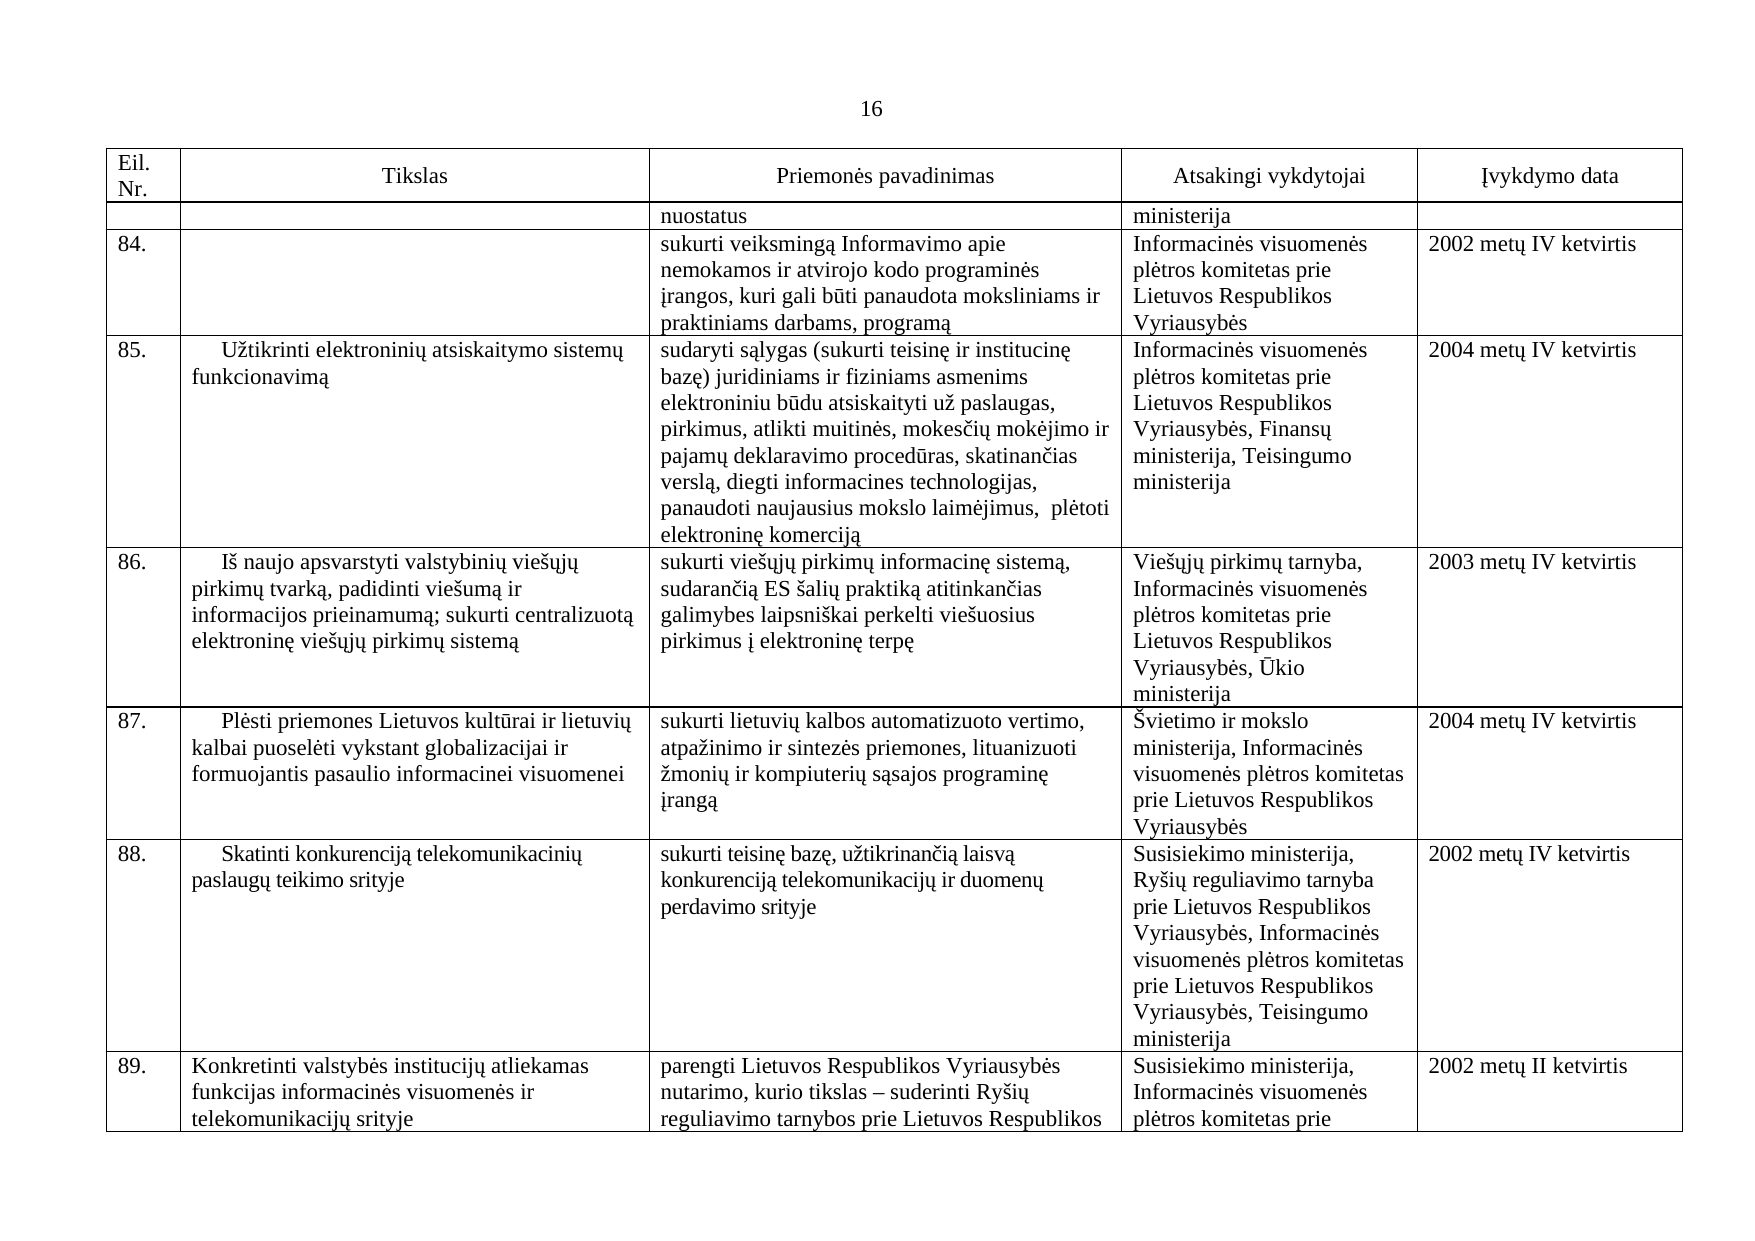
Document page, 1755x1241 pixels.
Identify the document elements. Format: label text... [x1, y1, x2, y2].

table_cell Susisiekimo ministerija, Ryšių reguliavimo tarnyba prie Lietuvos Respublikos Vyriausybės, Informacinės visuomenės plėtros komitetas prie Lietuvos Respublikos Vyriausybės, Teisingumo ministerija [1122, 840, 1417, 1051]
table_cell Skatinti konkurenciją telekomunikacinių paslaugų teikimo srityje [181, 840, 649, 1051]
table_cell sudaryti sąlygas (sukurti teisinę ir institucinę bazę) juridiniams ir fiziniams asmenims elektroniniu būdu atsiskaityti už paslaugas, pirkimus, atlikti muitinės, mokesčių mokėjimo ir pajamų deklaravimo procedūras, skatinančias verslą, diegti informacines technologijas, panaudoti naujausius mokslo laimėjimus, plėtoti elektroninę komerciją [650, 336, 1121, 547]
table_header Priemonės pavadinimas [650, 149, 1121, 201]
table_header Eil. Nr. [107, 149, 180, 201]
table_cell 2002 metų IV ketvirtis [1418, 230, 1682, 335]
table_cell 2002 metų IV ketvirtis [1418, 840, 1682, 1051]
table_cell [107, 203, 180, 229]
table_cell [181, 203, 649, 229]
table_cell Informacinės visuomenės plėtros komitetas prie Lietuvos Respublikos Vyriausybės, Finansų ministerija, Teisingumo ministerija [1122, 336, 1417, 547]
table_header Atsakingi vykdytojai [1122, 149, 1417, 201]
table_cell sukurti lietuvių kalbos automatizuoto vertimo, atpažinimo ir sintezės priemones, lituanizuoti žmonių ir kompiuterių sąsajos programinę įrangą [650, 708, 1121, 839]
table_cell sukurti teisinę bazę, užtikrinančią laisvą konkurenciją telekomunikacijų ir duomenų perdavimo srityje [650, 840, 1121, 1051]
table_header Įvykdymo data [1418, 149, 1682, 201]
table_cell [107, 708, 180, 839]
table_cell [1418, 203, 1682, 229]
table_cell Iš naujo apsvarstyti valstybinių viešųjų pirkimų tvarką, padidinti viešumą ir informacijos prieinamumą; sukurti centralizuotą elektroninę viešųjų pirkimų sistemą [181, 548, 649, 706]
table_cell Informacinės visuomenės plėtros komitetas prie Lietuvos Respublikos Vyriausybės [1122, 230, 1417, 335]
table_cell Viešųjų pirkimų tarnyba, Informacinės visuomenės plėtros komitetas prie Lietuvos Respublikos Vyriausybės, Ūkio ministerija [1122, 548, 1417, 706]
table_cell [107, 336, 180, 547]
table_cell 2004 metų IV ketvirtis [1418, 336, 1682, 547]
table_cell Susisiekimo ministerija, Informacinės visuomenės plėtros komitetas prie [1122, 1052, 1417, 1131]
table_cell 2002 metų II ketvirtis [1418, 1052, 1682, 1131]
table_cell [107, 840, 180, 1051]
table_cell parengti Lietuvos Respublikos Vyriausybės nutarimo, kurio tikslas – suderinti Ryšių reguliavimo tarnybos prie Lietuvos Respublikos [650, 1052, 1121, 1131]
table_header Tikslas [181, 149, 649, 201]
table_cell [181, 230, 649, 335]
table_cell Užtikrinti elektroninių atsiskaitymo sistemų funkcionavimą [181, 336, 649, 547]
table_cell Konkretinti valstybės institucijų atliekamas funkcijas informacinės visuomenės ir telekomunikacijų srityje [181, 1052, 649, 1131]
table_cell nuostatus [650, 203, 1121, 229]
table_cell sukurti veiksmingą Informavimo apie nemokamos ir atvirojo kodo programinės įrangos, kuri gali būti panaudota moksliniams ir praktiniams darbams, programą [650, 230, 1121, 335]
table_cell [107, 1052, 180, 1131]
table_cell [107, 230, 180, 335]
table_cell 2004 metų IV ketvirtis [1418, 708, 1682, 839]
table_cell 2003 metų IV ketvirtis [1418, 548, 1682, 706]
table_cell [107, 548, 180, 706]
table_cell Švietimo ir mokslo ministerija, Informacinės visuomenės plėtros komitetas prie Lietuvos Respublikos Vyriausybės [1122, 708, 1417, 839]
table_cell sukurti viešųjų pirkimų informacinę sistemą, sudarančią ES šalių praktiką atitinkančias galimybes laipsniškai perkelti viešuosius pirkimus į elektroninę terpę [650, 548, 1121, 706]
table_cell Plėsti priemones Lietuvos kultūrai ir lietuvių kalbai puoselėti vykstant globalizacijai ir formuojantis pasaulio informacinei visuomenei [181, 708, 649, 839]
table_cell ministerija [1122, 203, 1417, 229]
